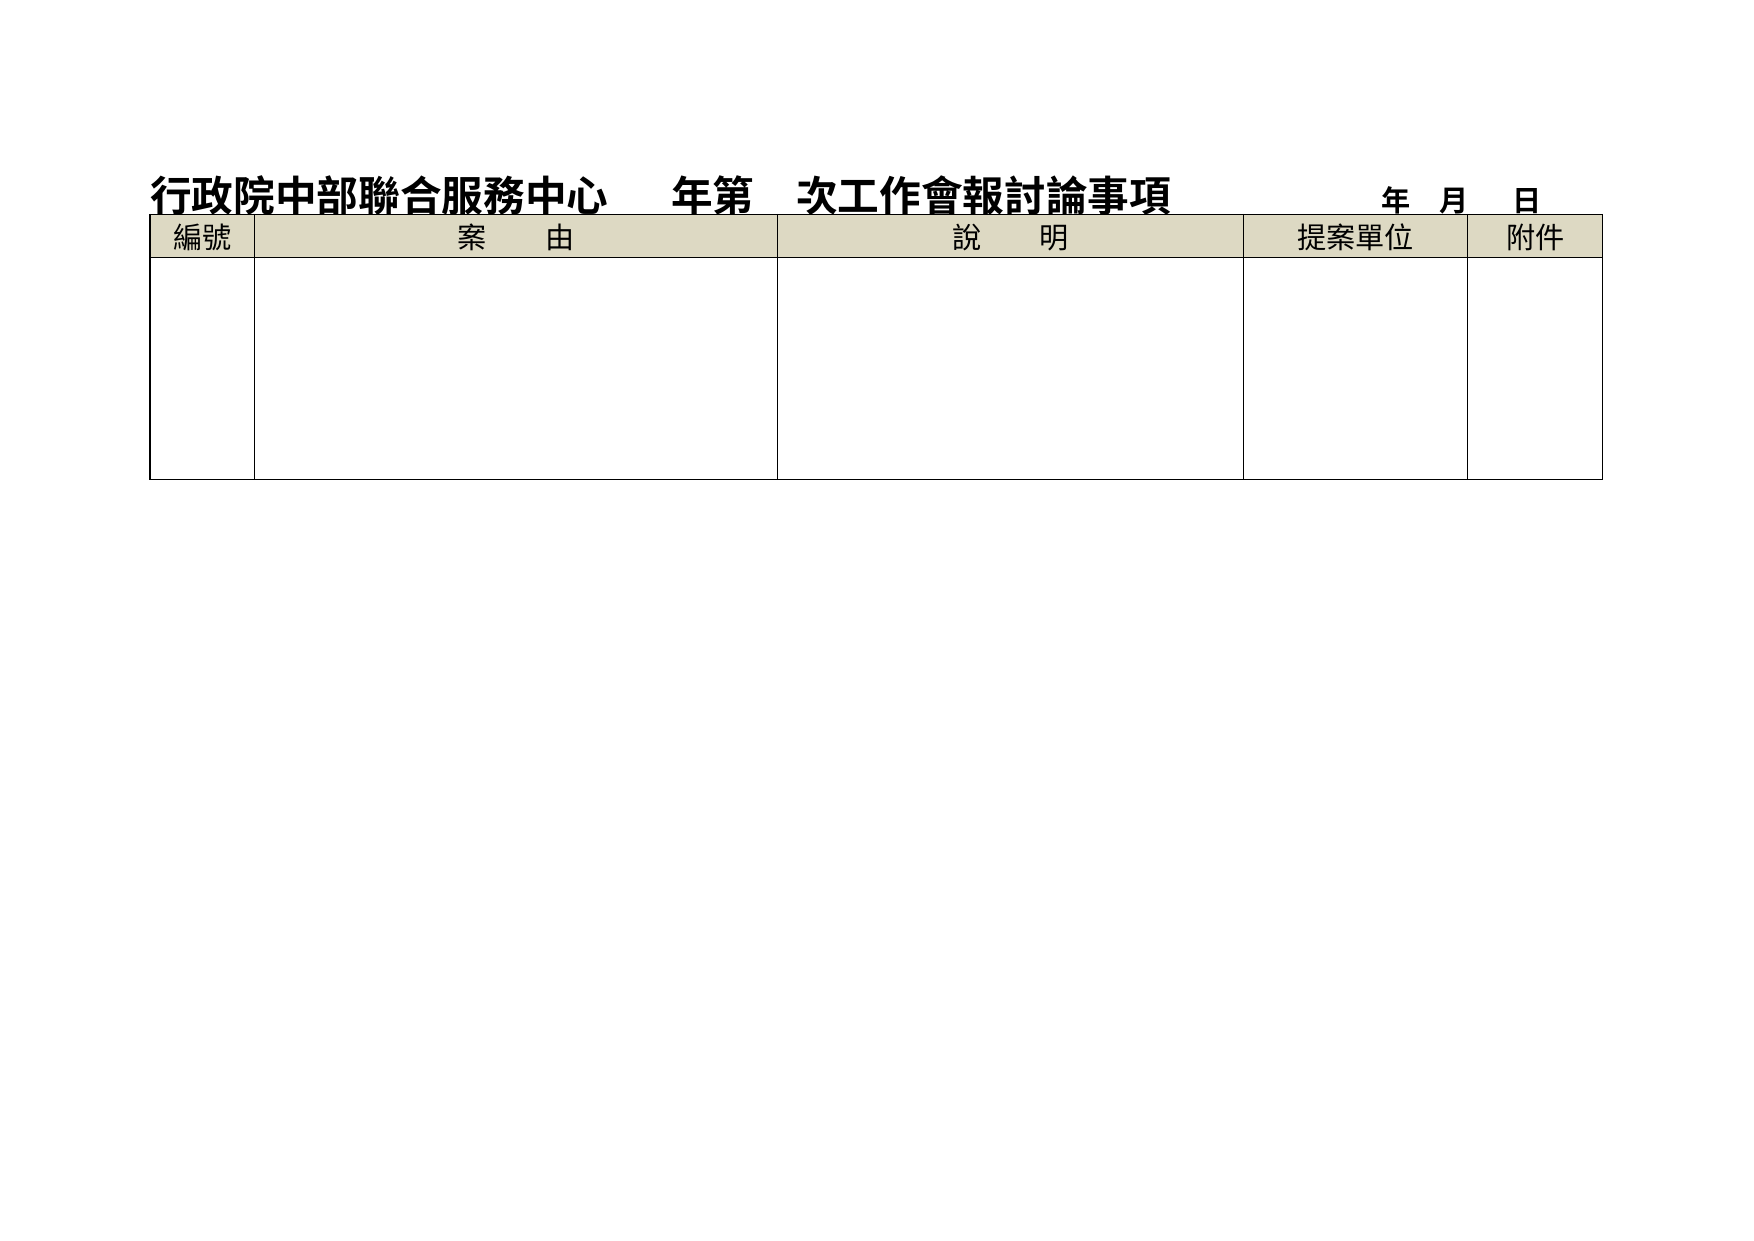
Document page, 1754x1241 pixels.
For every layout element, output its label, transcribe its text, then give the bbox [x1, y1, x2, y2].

table_cell [255, 258, 777, 479]
text 行政院中部聯合服務中心 年第 次工作會報討論事項 年 月 日 [150, 151, 1604, 214]
table_header 提案單位 [1244, 215, 1467, 257]
table_header 編號 [151, 215, 254, 257]
table_cell [1244, 258, 1467, 479]
table_header 案 由 [255, 215, 777, 257]
table_header 附件 [1468, 215, 1602, 257]
table_header 說 明 [778, 215, 1243, 257]
table_cell [778, 258, 1243, 479]
table_cell [1468, 258, 1602, 479]
table_cell [151, 258, 254, 479]
